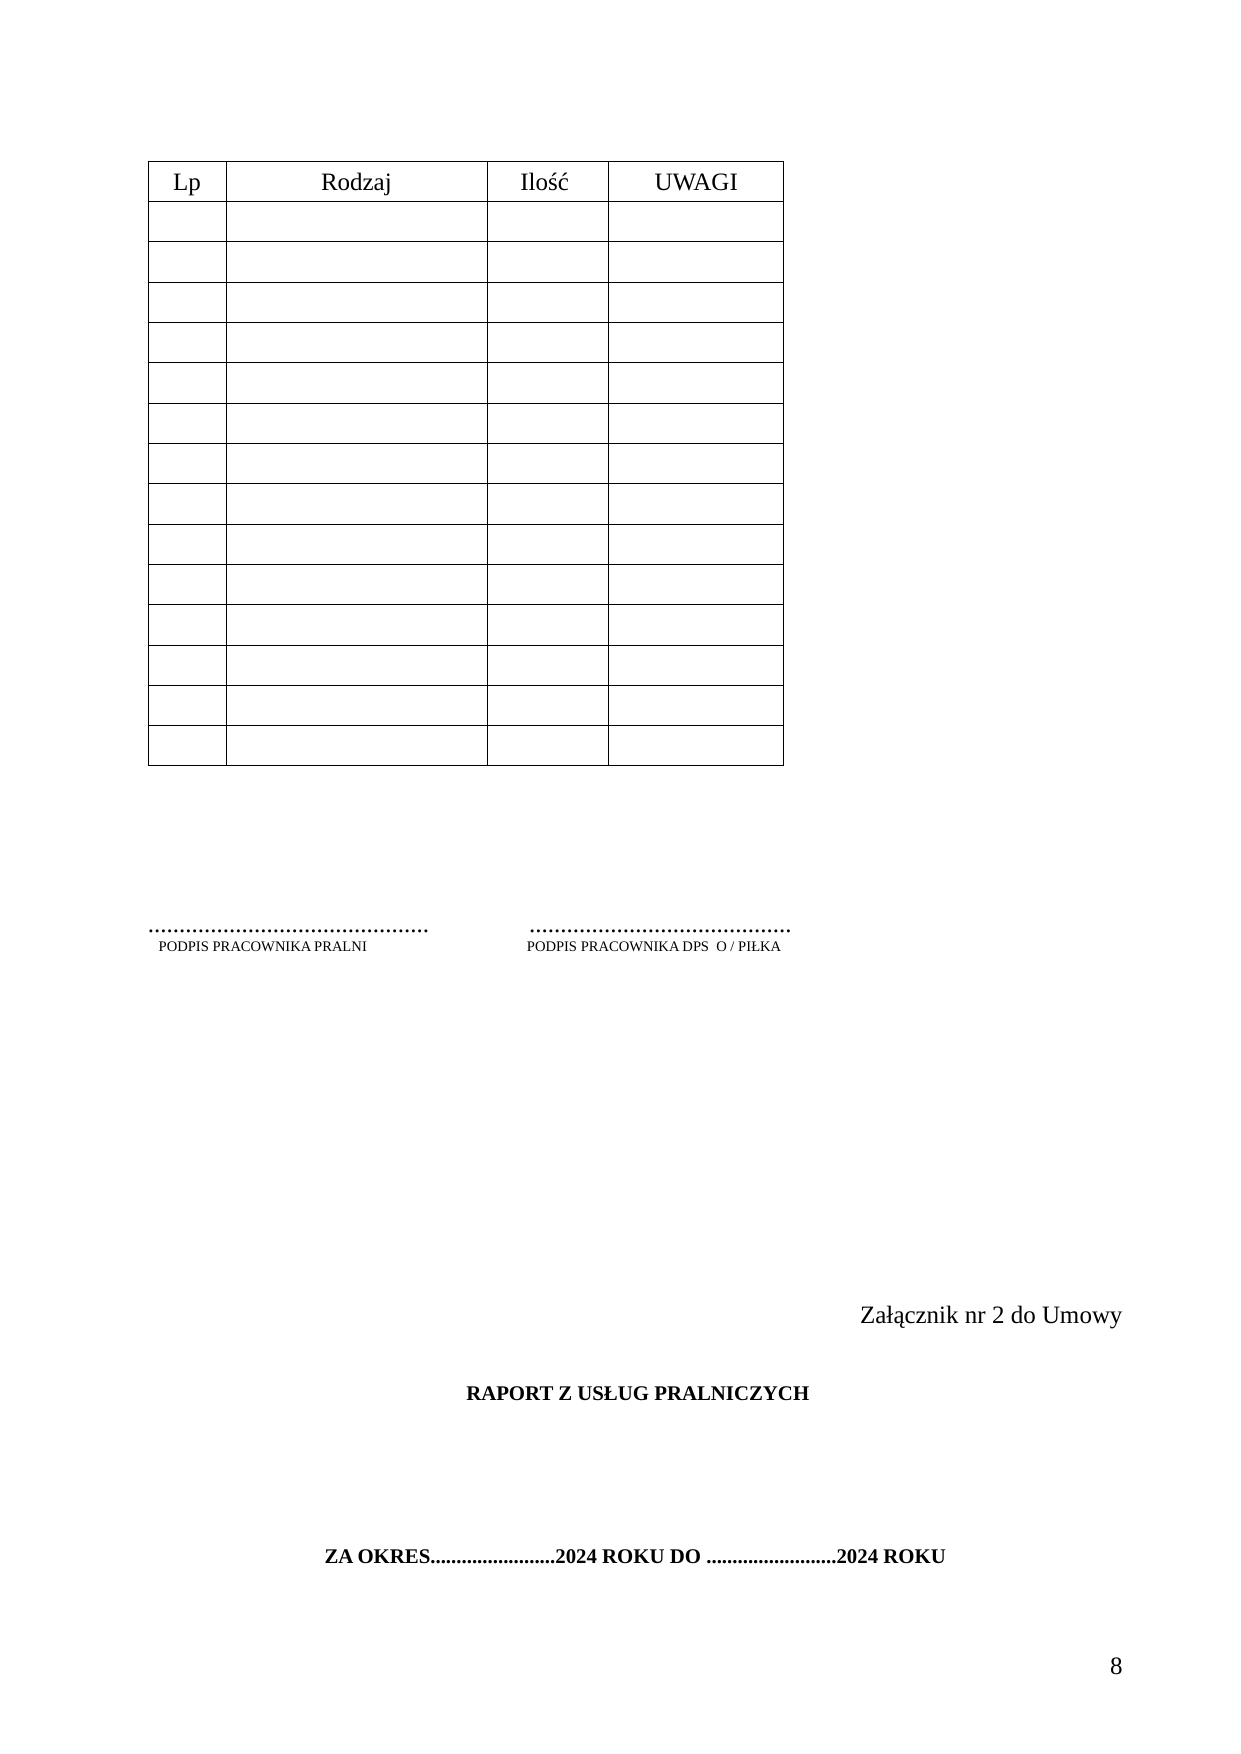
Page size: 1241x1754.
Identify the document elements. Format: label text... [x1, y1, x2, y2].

table_cell [488, 565, 608, 604]
table_cell [609, 646, 783, 685]
table_cell [149, 323, 226, 362]
table_cell [609, 484, 783, 523]
table_cell [609, 686, 783, 725]
table_cell [149, 726, 226, 765]
table_cell [488, 202, 608, 241]
table_cell [149, 686, 226, 725]
table_cell [488, 484, 608, 523]
table_cell [609, 726, 783, 765]
table_header Rodzaj [227, 162, 487, 201]
text ............................................. .......................................... [148, 909, 1122, 938]
table_cell [149, 444, 226, 483]
table_cell [609, 444, 783, 483]
table_cell [149, 363, 226, 403]
table_cell [488, 444, 608, 483]
table_cell [609, 565, 783, 604]
table_cell [149, 283, 226, 322]
table_cell [609, 202, 783, 241]
table_cell [488, 242, 608, 282]
table_header Lp [149, 162, 226, 201]
table_cell [227, 363, 487, 403]
table_cell [488, 283, 608, 322]
table_cell [609, 283, 783, 322]
text Załącznik nr 2 do Umowy [148, 1300, 1122, 1328]
table_cell [488, 525, 608, 564]
table_cell [609, 363, 783, 403]
table_header UWAGI [609, 162, 783, 201]
table_cell [227, 484, 487, 523]
table_cell [227, 605, 487, 644]
table_cell [227, 565, 487, 604]
table_cell [149, 404, 226, 443]
text PODPIS PRACOWNIKA PRALNI PODPIS PRACOWNIKA DPS O / PIŁKA [148, 938, 1122, 955]
table_cell [227, 404, 487, 443]
table_cell [609, 242, 783, 282]
table_cell [609, 404, 783, 443]
table_cell [609, 525, 783, 564]
table_cell [149, 242, 226, 282]
table_cell [227, 525, 487, 564]
table_cell [609, 605, 783, 644]
table_cell [227, 283, 487, 322]
table_cell [488, 404, 608, 443]
table_cell [488, 646, 608, 685]
table_cell [227, 646, 487, 685]
table_cell [227, 444, 487, 483]
table_cell [227, 242, 487, 282]
table_cell [149, 605, 226, 644]
table_cell [149, 646, 226, 685]
text RAPORT Z USŁUG PRALNICZYCH [148, 1381, 1122, 1405]
table_cell [609, 323, 783, 362]
table_cell [227, 202, 487, 241]
table_cell [488, 726, 608, 765]
table_cell [488, 363, 608, 403]
table_cell [149, 565, 226, 604]
table_cell [227, 686, 487, 725]
table_cell [488, 605, 608, 644]
table_cell [149, 202, 226, 241]
table_cell [149, 525, 226, 564]
table_cell [488, 686, 608, 725]
table_cell [149, 484, 226, 523]
table_cell [488, 323, 608, 362]
table_header Ilość [488, 162, 608, 201]
table_cell [227, 726, 487, 765]
table_cell [227, 323, 487, 362]
text ZA OKRES........................2024 ROKU DO .........................2024 ROKU [148, 1544, 1122, 1568]
